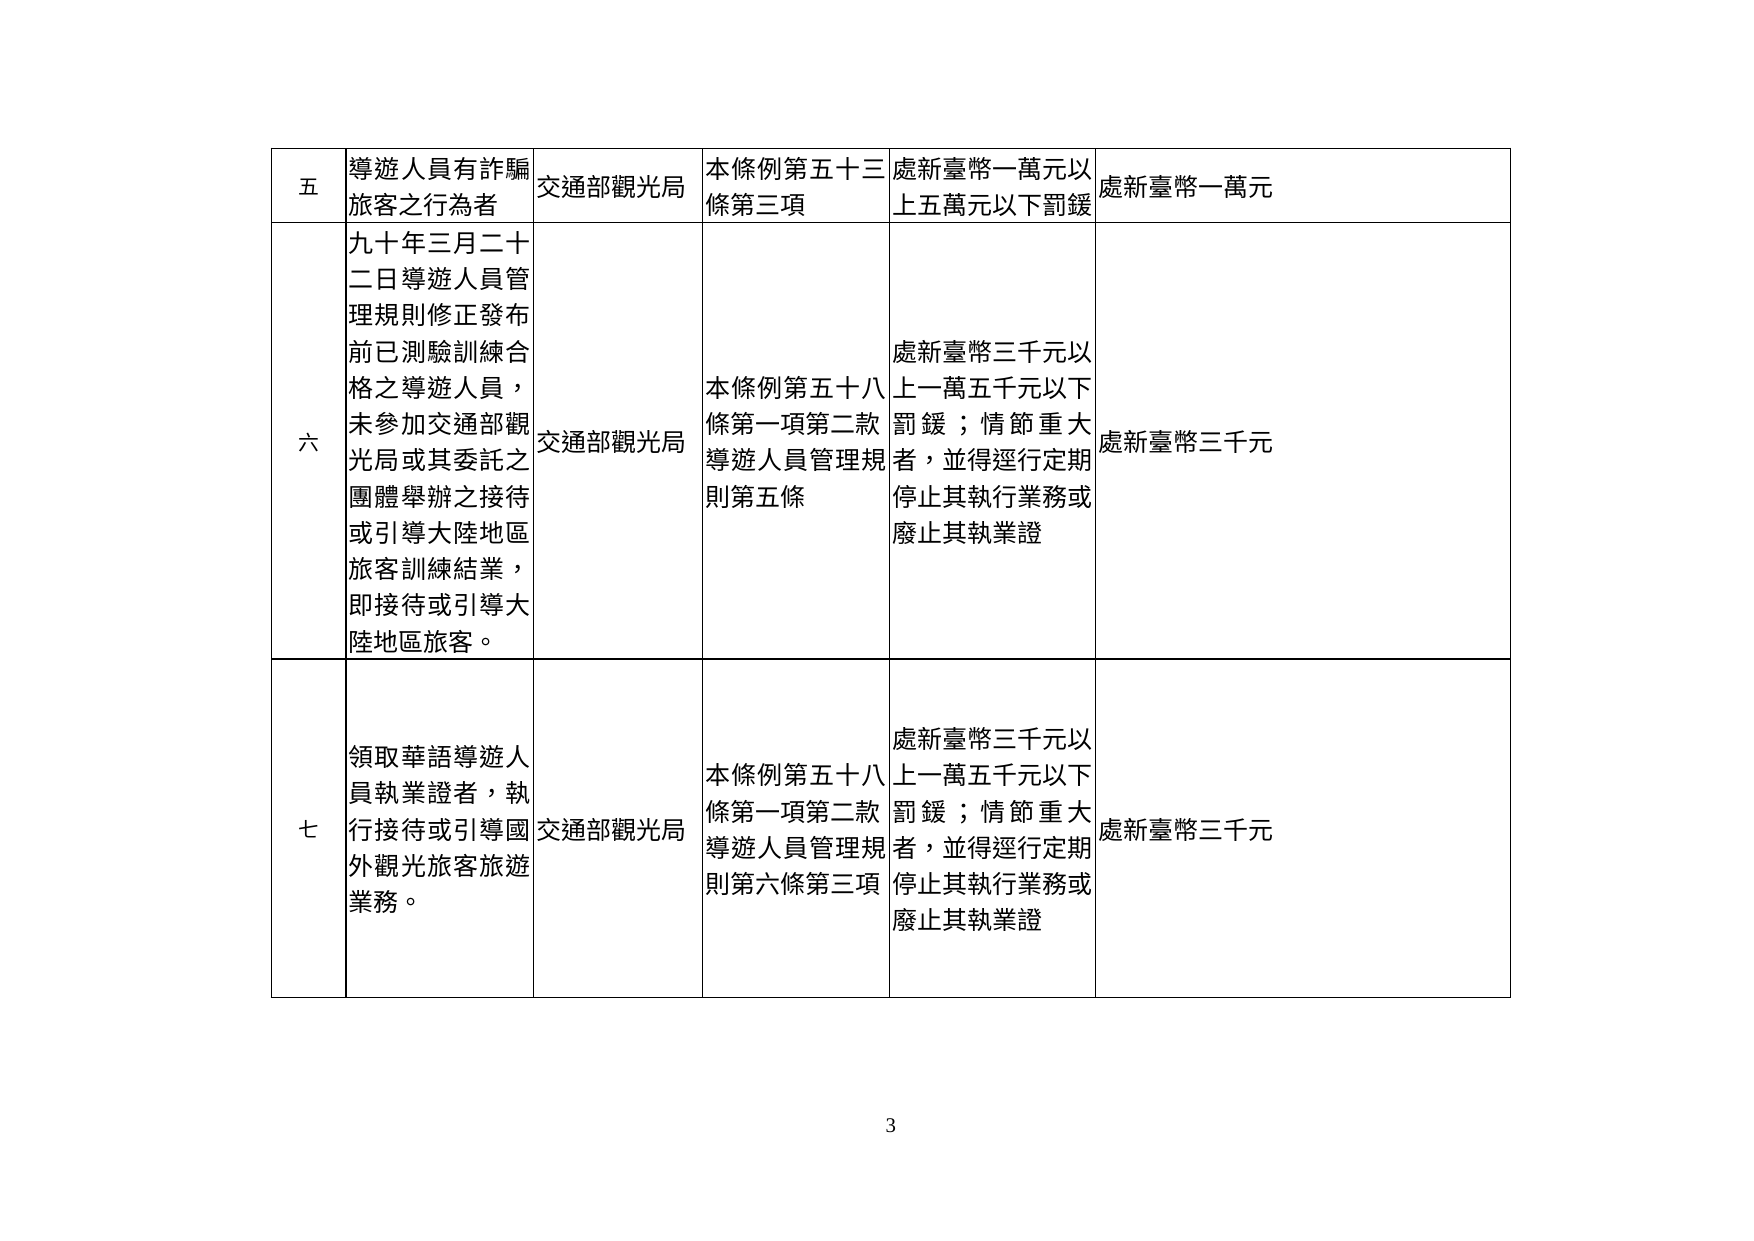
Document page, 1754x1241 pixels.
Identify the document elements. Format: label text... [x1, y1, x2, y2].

table_cell 七 [272, 660, 345, 997]
table_cell 五 [272, 149, 345, 222]
table_cell 交通部觀光局 [534, 660, 702, 997]
table_cell 領取華語導遊人員執業證者，執行接待或引導國外觀光旅客旅遊業務。 [347, 660, 533, 997]
table_cell 處新臺幣三千元以上一萬五千元以下罰鍰；情節重大者，並得逕行定期停止其執行業務或廢止其執業證 [890, 223, 1095, 658]
table_cell 處新臺幣三千元以上一萬五千元以下罰鍰；情節重大者，並得逕行定期停止其執行業務或廢止其執業證 [890, 660, 1095, 997]
table_cell 交通部觀光局 [534, 149, 702, 222]
table_cell 處新臺幣一萬元 [1096, 149, 1510, 222]
table_cell 本條例第五十八條第一項第二款 導遊人員管理規則第六條第三項 [703, 660, 889, 997]
table_cell 處新臺幣一萬元以上五萬元以下罰鍰 [890, 149, 1095, 222]
table_cell 處新臺幣三千元 [1096, 660, 1510, 997]
table_cell 本條例第五十三條第三項 [703, 149, 889, 222]
table_cell 處新臺幣三千元 [1096, 223, 1510, 658]
table_cell 六 [272, 223, 345, 658]
table_cell 導遊人員有詐騙旅客之行為者 [347, 149, 533, 222]
table_cell 本條例第五十八條第一項第二款 導遊人員管理規則第五條 [703, 223, 889, 658]
table_cell 交通部觀光局 [534, 223, 702, 658]
table_cell 九十年三月二十二日導遊人員管理規則修正發布前已測驗訓練合格之導遊人員，未參加交通部觀光局或其委託之團體舉辦之接待或引導大陸地區旅客訓練結業，即接待或引導大陸地區旅客。 [347, 223, 533, 658]
